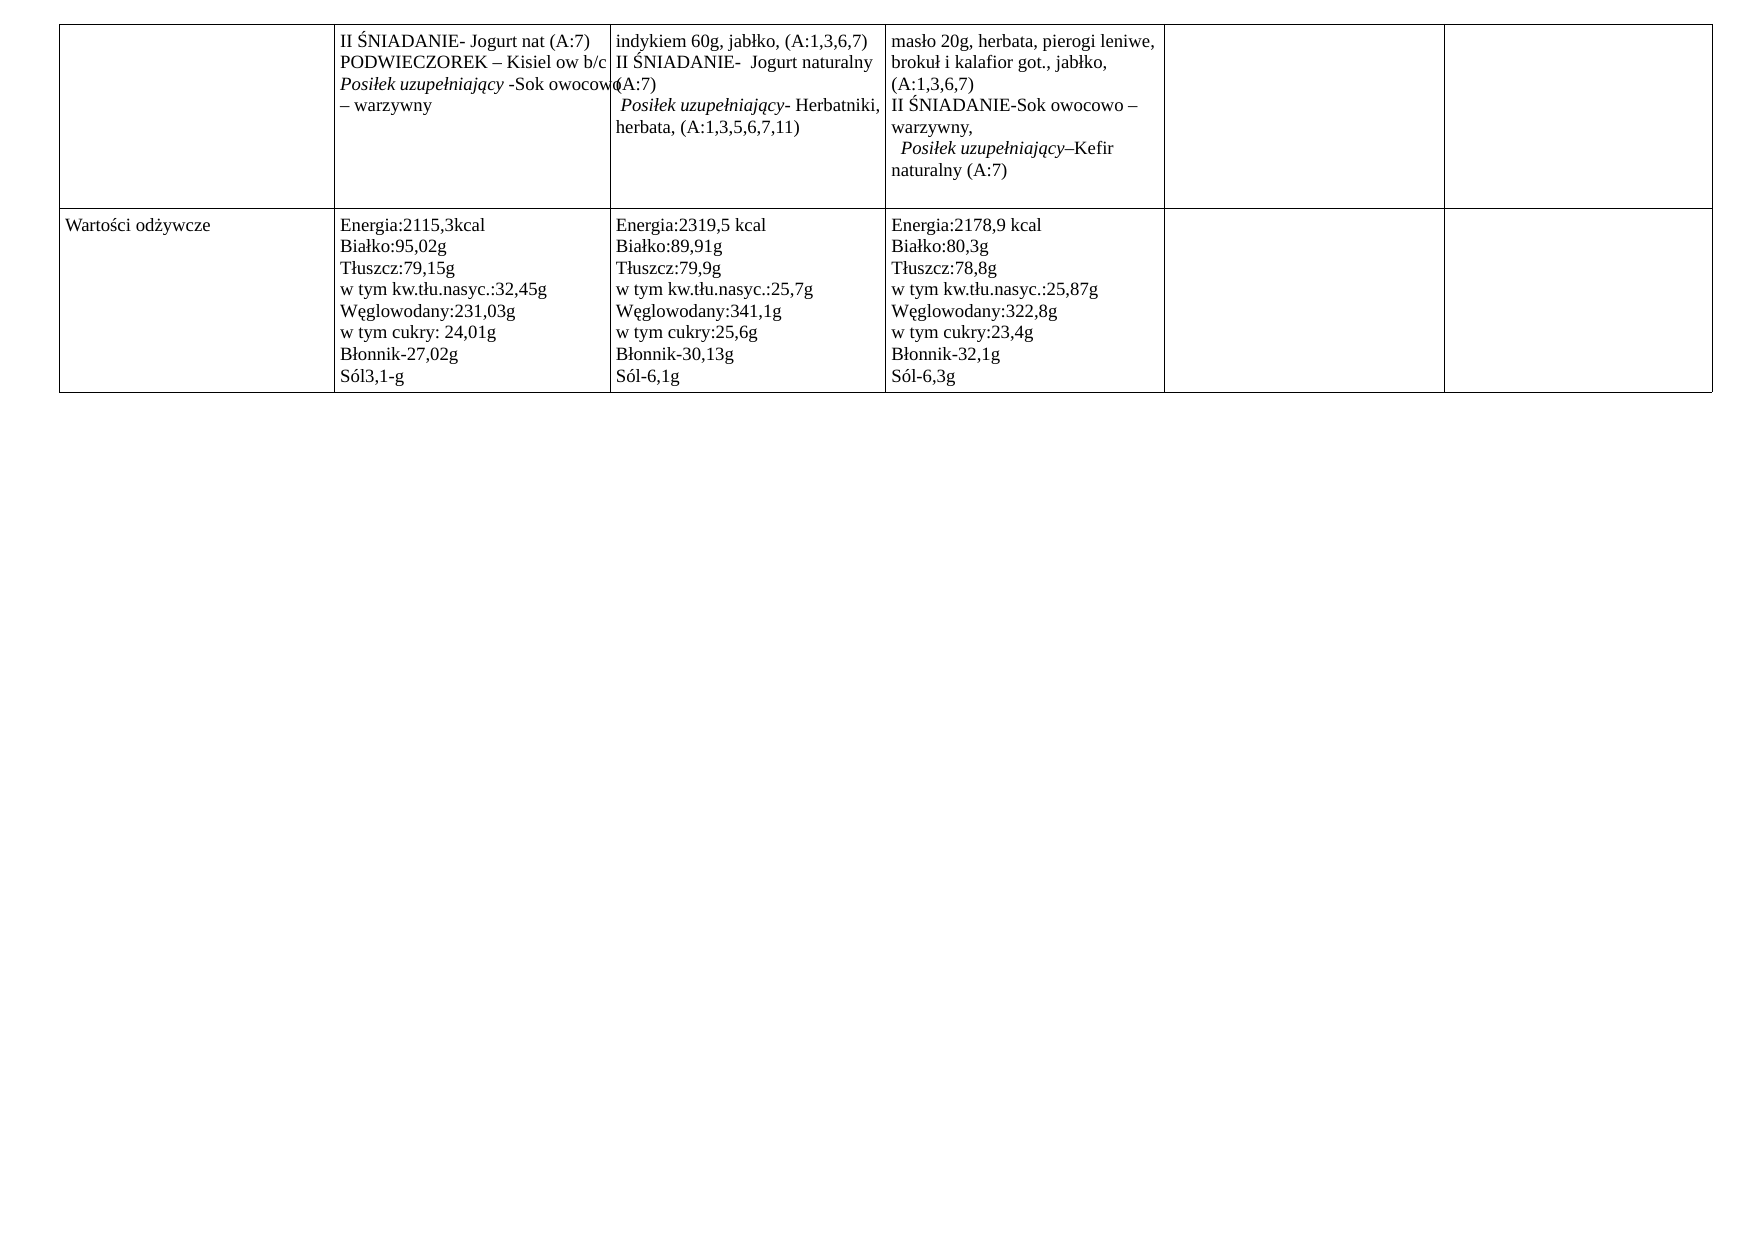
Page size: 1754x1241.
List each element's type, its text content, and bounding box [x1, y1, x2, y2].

table_cell [1165, 25, 1444, 208]
table_cell Energia:2178,9 kcal Białko:80,3g Tłuszcz:78,8g w tym kw.tłu.nasyc.:25,87g Węglowodany:322,8g w tym cukry:23,4g Błonnik-32,1g Sól-6,3g [886, 209, 1164, 392]
table_cell ŚNIADANIE -Zupa ryżowa na wyw. + mięso + żółtko got.–zmiks., serek naturalny, (A:7,9) OBIAD – Kasza manna na wyw. + mięso - zmiks.+ mięso mielone (A:1,3,9) KOLACJA – Zupa ryżowa na wyw. + mięso+ żółtko got. -zmiks. + mięso mielone(A:1,3,9) II ŚNIADANIE- Jogurt nat (A:7) PODWIECZOREK – Kisiel ow b/c Posiłek uzupełniający -Sok owocowo – warzywny [335, 25, 610, 208]
table_cell [1445, 209, 1712, 392]
table_cell Energia:2115,3kcal Białko:95,02g Tłuszcz:79,15g w tym kw.tłu.nasyc.:32,45g Węglowodany:231,03g w tym cukry: 24,01g Błonnik-27,02g Sól3,1-g [335, 209, 610, 392]
table_cell [1445, 25, 1712, 208]
table_cell ŚNIADANIE - Kasza jęczm. na ml., kawa ml., chleb mieszany, masło 20g, ryż got. z tartym jabłkiem, sałata,(A:1,3,6,7) OBIAD –Zupa jarzynowa czysta na wyw. jarz., jajko sadzone, ziemniaki puree z kop., marchewka z groszkiem, kompot, (A:1,3,9) KOLACJA-Chleb mieszany , masło 20g, herbata, pierogi leniwe, brokuł i kalafior got., jabłko, (A:1,3,6,7) II ŚNIADANIE-Sok owocowo – warzywny, Posiłek uzupełniający–Kefir naturalny (A:7) [886, 25, 1164, 208]
table_cell ŚNIADANIE - Kasza jęczm. na ml., kawa ml., chleb mieszany, masło 20g, polędwica sopocka, sałata,(A:1,3,6,7) OBIAD –Zupa pomidorowa z ryżem, bitka opiek. w sosie, ziemniaki puree z kop., sur z marchwi i pora, kompot,(A:1,3,6,7,9) KOLACJA-Chleb mieszany , masło 20g, herbata, szynka z indykiem 60g, jabłko, (A:1,3,6,7) II ŚNIADANIE- Jogurt naturalny (A:7) Posiłek uzupełniający- Herbatniki, herbata, (A:1,3,5,6,7,11) [611, 25, 885, 208]
table_cell Wartości odżywcze [60, 209, 334, 392]
table_cell [1165, 209, 1444, 392]
table_cell Energia:2319,5 kcal Białko:89,91g Tłuszcz:79,9g w tym kw.tłu.nasyc.:25,7g Węglowodany:341,1g w tym cukry:25,6g Błonnik-30,13g Sól-6,1g [611, 209, 885, 392]
table_cell [60, 25, 334, 208]
